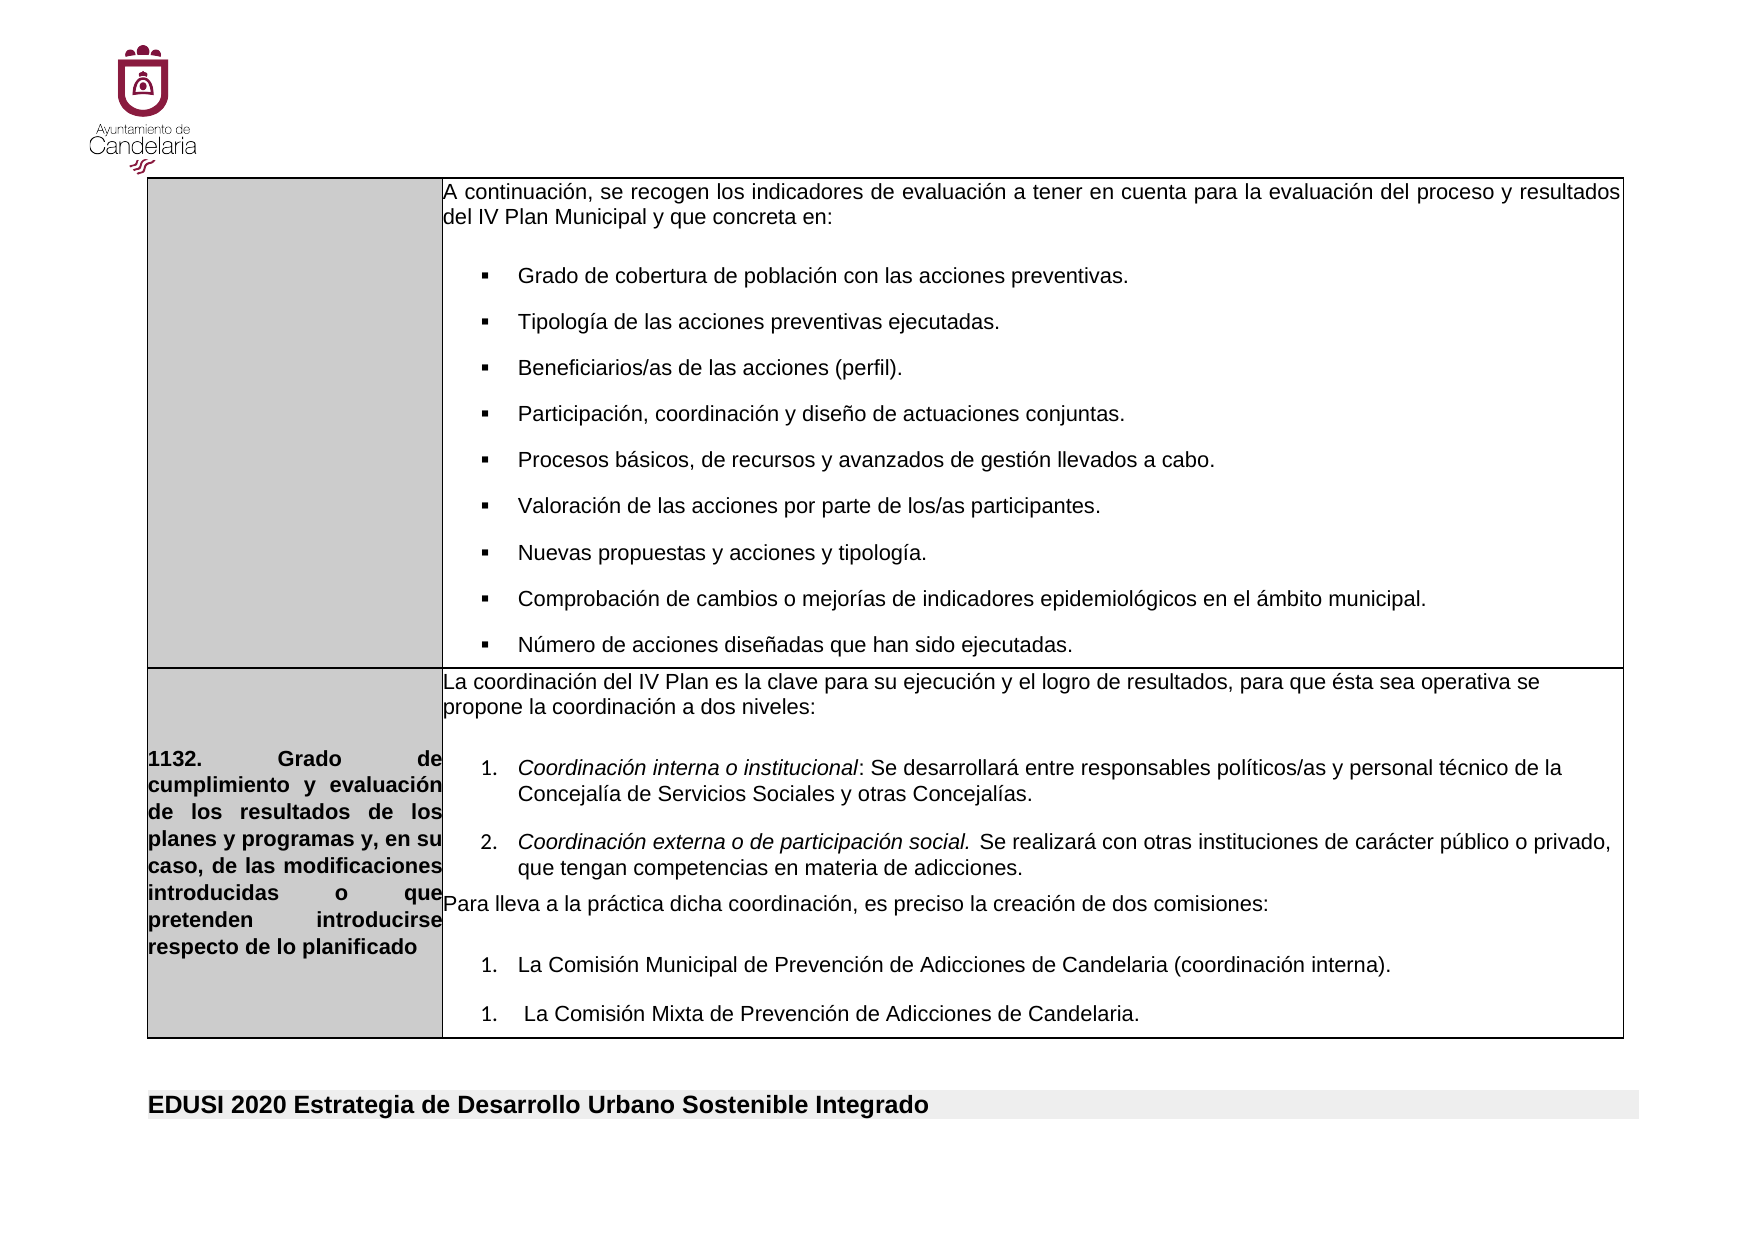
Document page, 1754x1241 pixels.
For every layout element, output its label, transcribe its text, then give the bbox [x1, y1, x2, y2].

table_cell [148, 179, 442, 667]
table_cell 1132. Grado de cumplimiento y evaluación de los resultados de los planes y programas y, en su caso, de las modificaciones introducidas o que pretenden introducirse respecto de lo planificado [148, 669, 442, 1037]
table_cell A continuación, se recogen los indicadores de evaluación a tener en cuenta para la evaluación del proceso y resultados del IV Plan Municipal y que concreta en: Grado de cobertura de población con las acciones preventivas. Tipología de las acciones preventivas ejecutadas. Beneficiarios/as de las acciones (perfil). Participación, coordinación y diseño de actuaciones conjuntas. Procesos básicos, de recursos y avanzados de gestión llevados a cabo. Valoración de las acciones por parte de los/as participantes. Nuevas propuestas y acciones y tipología. Comprobación de cambios o mejorías de indicadores epidemiológicos en el ámbito municipal. Número de acciones diseñadas que han sido ejecutadas. [443, 179, 1623, 667]
text EDUSI 2020 Estrategia de Desarrollo Urbano Sostenible Integrado [148, 1090, 1639, 1119]
table_cell La coordinación del IV Plan es la clave para su ejecución y el logro de resultados, para que ésta sea operativa se propone la coordinación a dos niveles: Coordinación interna o institucional: Se desarrollará entre responsables políticos/as y personal técnico de la Concejalía de Servicios Sociales y otras Concejalías. Coordinación externa o de participación social. Se realizará con otras instituciones de carácter público o privado, que tengan competencias en materia de adicciones. Para lleva a la práctica dicha coordinación, es preciso la creación de dos comisiones: La Comisión Municipal de Prevención de Adicciones de Candelaria (coordinación interna). La Comisión Mixta de Prevención de Adicciones de Candelaria. [443, 669, 1623, 1037]
